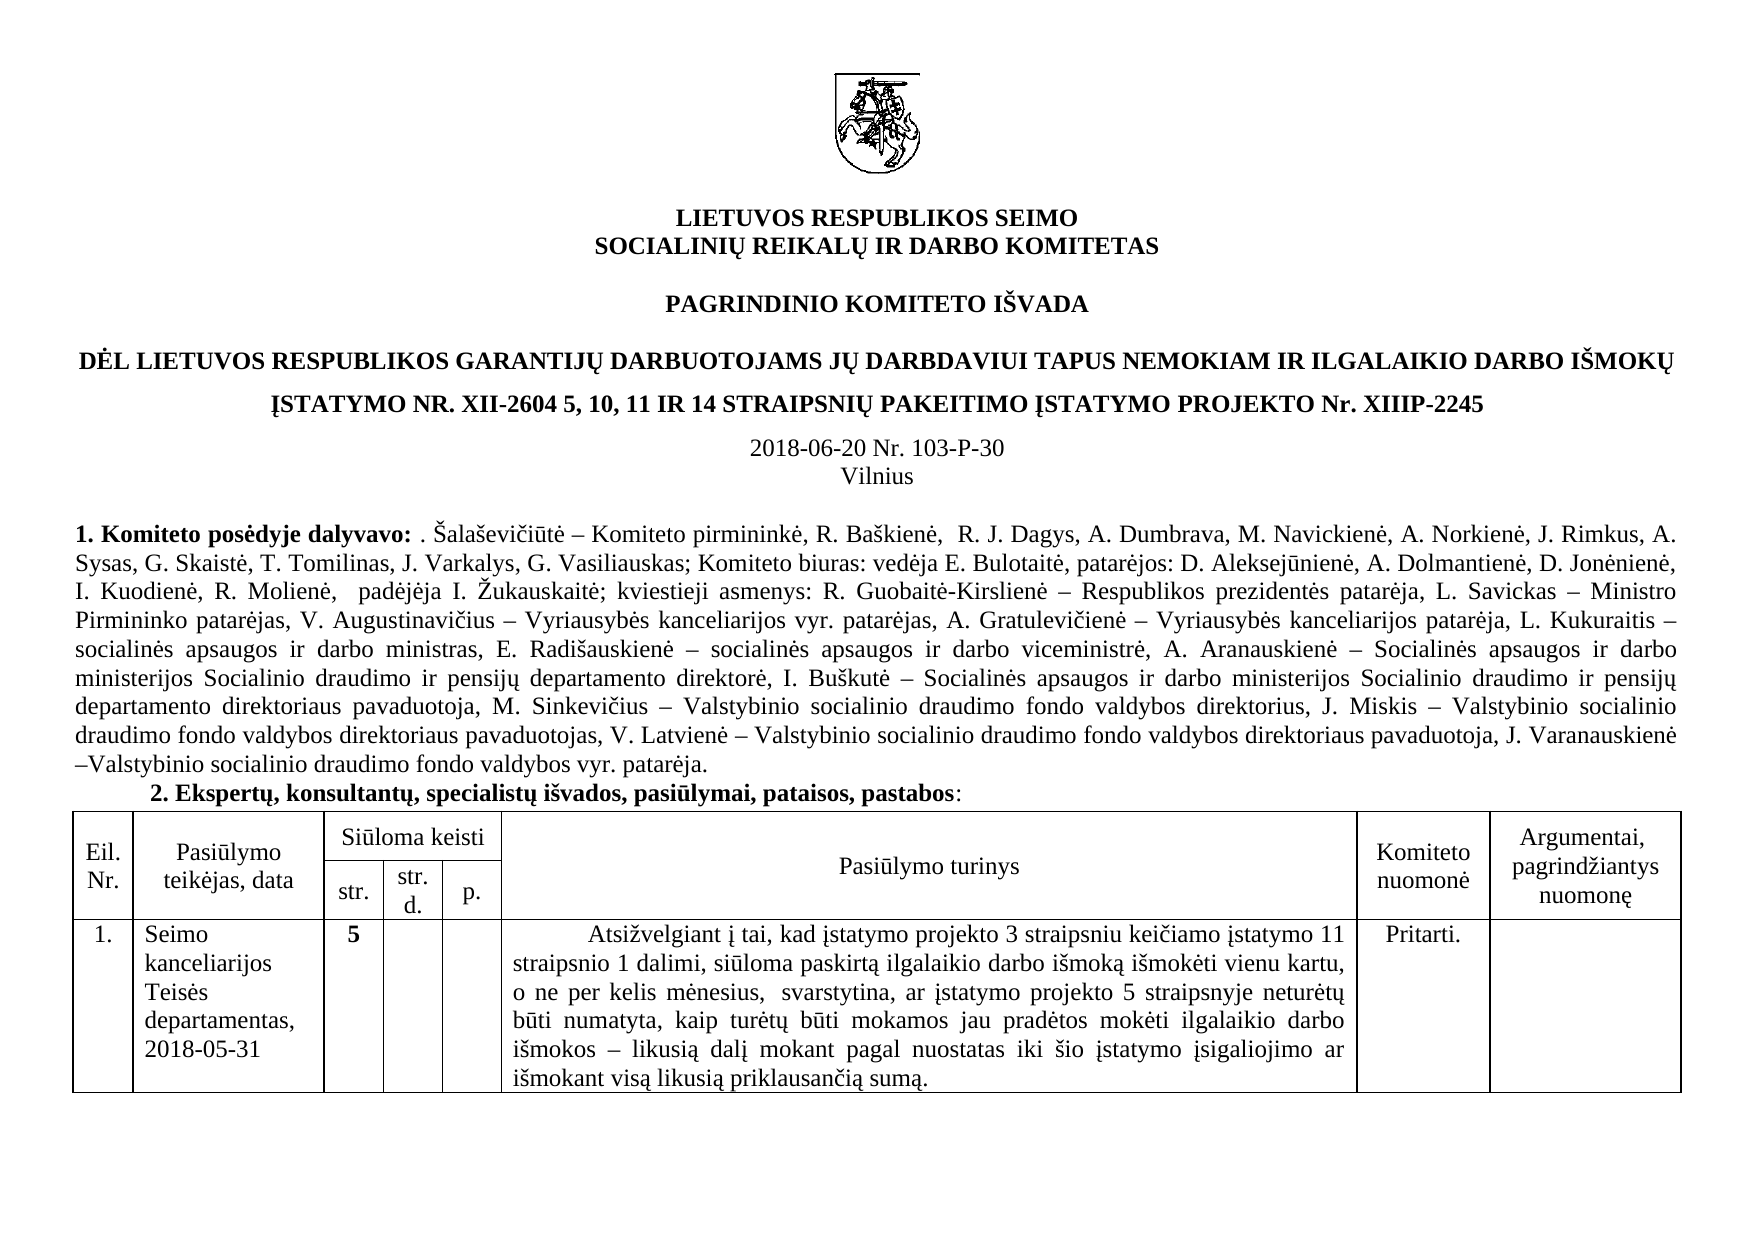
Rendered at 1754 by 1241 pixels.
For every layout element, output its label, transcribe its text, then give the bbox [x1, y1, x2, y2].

text Socialinių reikalų ir darbo komitetas [75, 231, 1679, 260]
table_header Pasiūlymo teikėjas, data [134, 812, 323, 919]
text 2. Ekspertų, konsultantų, specialistų išvados, pasiūlymai, pataisos, pastabos: [75, 778, 1679, 806]
table_cell str. d. [384, 861, 442, 919]
table_header Siūloma keisti [325, 812, 501, 860]
table_header Komiteto nuomonė [1358, 812, 1489, 919]
table_header Pasiūlymo turinys [502, 812, 1356, 919]
text 2018-06-20 Nr. 103-P-30 [75, 433, 1679, 461]
table_cell 1. [74, 920, 132, 1092]
text LIETUVOS RESPUBLIKOS SEIMO [75, 203, 1679, 231]
table_cell p. [443, 861, 501, 919]
text Pagrindinio komiteto IŠVADA [75, 289, 1679, 318]
text DĖL LIETUVOS RESPUBLIKOS GARANTIJŲ DARBUOTOJAMS JŲ DARBDAVIUI TAPUS NEMOKIAM IR ILGALAIKIO DARBO IŠMOKŲ ĮSTATYMO NR. XII-2604 5, 10, 11 IR 14 STRAIPSNIŲ PAKEITIMO ĮSTATYMO PROJEKTO Nr. XIIIP-2245 [75, 346, 1679, 418]
text 1. Komiteto posėdyje dalyvavo: . Šalaševičiūtė – Komiteto pirmininkė, R. Baškienė, R. J. Dagys, A. Dumbrava, M. Navickienė, A. Norkienė, J. Rimkus, A. Sysas, G. Skaistė, T. Tomilinas, J. Varkalys, G. Vasiliauskas; Komiteto biuras: vedėja E. Bulotaitė, patarėjos: D. Aleksejūnienė, A. Dolmantienė, D. Jonėnienė, I. Kuodienė, R. Molienė, padėjėja I. Žukauskaitė; kviestieji asmenys: R. Guobaitė-Kirslienė – Respublikos prezidentės patarėja, L. Savickas – Ministro Pirmininko patarėjas, V. Augustinavičius – Vyriausybės kanceliarijos vyr. patarėjas, A. Gratulevičienė – Vyriausybės kanceliarijos patarėja, L. Kukuraitis – socialinės apsaugos ir darbo ministras, E. Radišauskienė – socialinės apsaugos ir darbo viceministrė, A. Aranauskienė – Socialinės apsaugos ir darbo ministerijos Socialinio draudimo ir pensijų departamento direktorė, I. Buškutė – Socialinės apsaugos ir darbo ministerijos Socialinio draudimo ir pensijų departamento direktoriaus pavaduotoja, M. Sinkevičius – Valstybinio socialinio draudimo fondo valdybos direktorius, J. Miskis – Valstybinio socialinio draudimo fondo valdybos direktoriaus pavaduotojas, V. Latvienė – Valstybinio socialinio draudimo fondo valdybos direktoriaus pavaduotoja, J. Varanauskienė –Valstybinio socialinio draudimo fondo valdybos vyr. patarėja. [75, 519, 1679, 778]
table_header Eil. Nr. [74, 812, 132, 919]
table_cell [384, 920, 442, 1092]
table_cell [443, 920, 501, 1092]
table_cell Pritarti. [1358, 920, 1489, 1092]
text Vilnius [75, 461, 1679, 490]
table_cell Seimo kanceliarijos Teisės departamentas, 2018-05-31 [134, 920, 323, 1092]
table_cell [1491, 920, 1680, 1092]
table_cell 5 [325, 920, 383, 1092]
table_header Argumentai, pagrindžiantys nuomonę [1491, 812, 1680, 919]
table_cell str. [325, 861, 383, 919]
